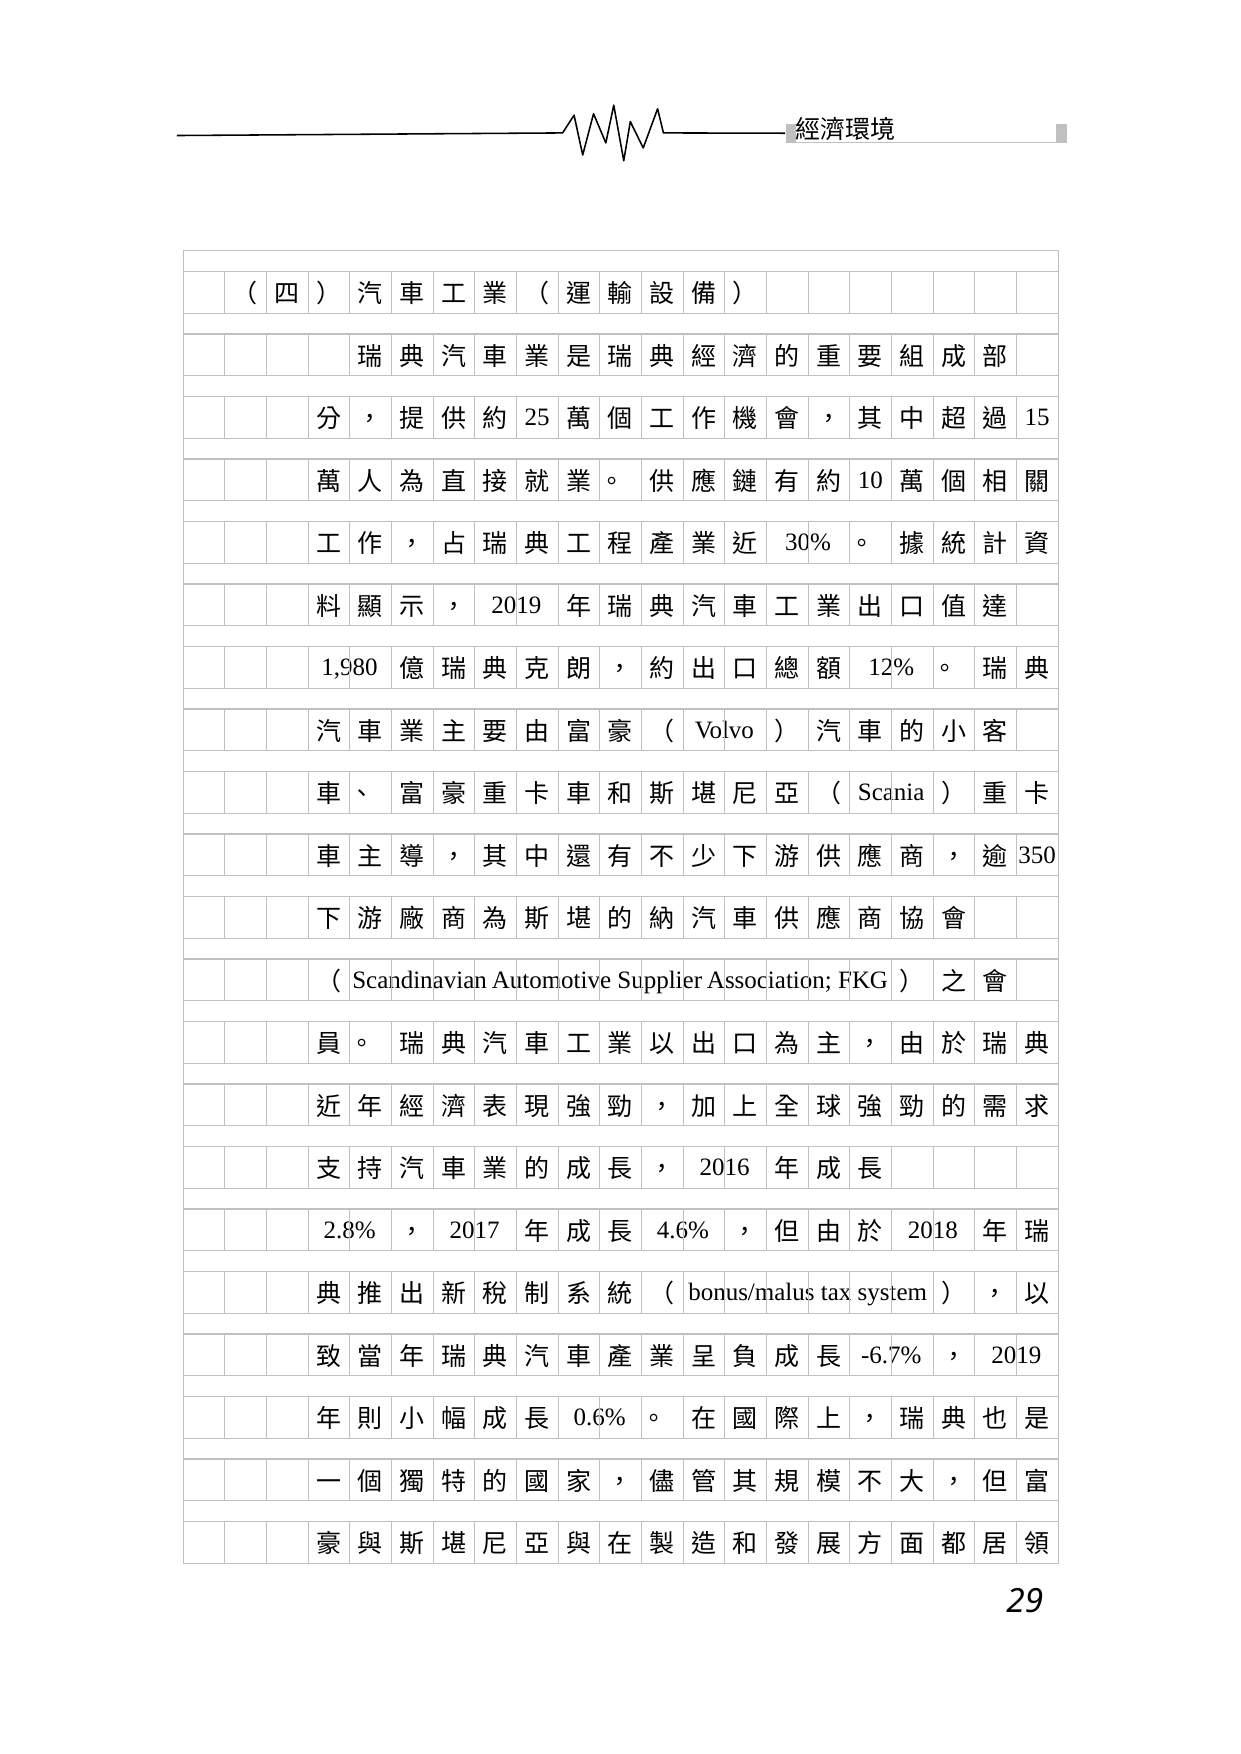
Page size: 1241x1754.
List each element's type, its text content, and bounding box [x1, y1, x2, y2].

text [809, 272, 849, 313]
text 瑞典汽車業是瑞典經濟的重要組成部分，提供約25萬個工作機會，其中超過15萬人為直接就業。供應鏈有約10萬個相關工作，占瑞典工程產業近30%。據統計資料顯示，2019年瑞典汽車工業出口值達1,980億瑞典克朗，約出口總額12%。瑞典汽車業主要由富豪（Volvo）汽車的小客車、富豪重卡車和斯堪尼亞（Scania）重卡車主導，其中還有不少下游供應商，逾350下游廠商為斯堪的納汽車供應商協會（Scandinavian Automotive Supplier Association; FKG）之會員。瑞典汽車工業以出口為主，由於瑞典近年經濟表現強勁，加上全球強勁的需求支持汽車業的成長，2016年成長2.8%，2017年成長4.6%，但由於2018年瑞典推出新稅制系統（bonus/malus tax system），以致當年瑞典汽車產業呈負成長-6.7%，2019年則小幅成長0.6%。在國際上，瑞典也是一個獨特的國家，儘管其規模不大，但富豪與斯堪尼亞與在製造和發展方面都居領先地位。因此有關該產業的變動，如2010年以來的Volvo汽車與Saab汽車危機，因為受影響的家庭都超過數萬戶，所以瑞典政府均非常小心地處理。 [281, 564, 1058, 583]
text 運 [559, 272, 599, 313]
text 瑞典汽車業是瑞典經濟的重要組成部分，提供約25萬個工作機會，其中超過15萬人為直接就業。供應鏈有約10萬個相關工作，占瑞典工程產業近30%。據統計資料顯示，2019年瑞典汽車工業出口值達1,980億瑞典克朗，約出口總額12%。瑞典汽車業主要由富豪（Volvo）汽車的小客車、富豪重卡車和斯堪尼亞（Scania）重卡車主導，其中還有不少下游供應商，逾350下游廠商為斯堪的納汽車供應商協會（Scandinavian Automotive Supplier Association; FKG）之會員。瑞典汽車工業以出口為主，由於瑞典近年經濟表現強勁，加上全球強勁的需求支持汽車業的成長，2016年成長2.8%，2017年成長4.6%，但由於2018年瑞典推出新稅制系統（bonus/malus tax system），以致當年瑞典汽車產業呈負成長-6.7%，2019年則小幅成長0.6%。在國際上，瑞典也是一個獨特的國家，儘管其規模不大，但富豪與斯堪尼亞與在製造和發展方面都居領先地位。因此有關該產業的變動，如2010年以來的Volvo汽車與Saab汽車危機，因為受影響的家庭都超過數萬戶，所以瑞典政府均非常小心地處理。 [281, 1439, 1058, 1458]
text 瑞典汽車業是瑞典經濟的重要組成部分，提供約25萬個工作機會，其中超過15萬人為直接就業。供應鏈有約10萬個相關工作，占瑞典工程產業近30%。據統計資料顯示，2019年瑞典汽車工業出口值達1,980億瑞典克朗，約出口總額12%。瑞典汽車業主要由富豪（Volvo）汽車的小客車、富豪重卡車和斯堪尼亞（Scania）重卡車主導，其中還有不少下游供應商，逾350下游廠商為斯堪的納汽車供應商協會（Scandinavian Automotive Supplier Association; FKG）之會員。瑞典汽車工業以出口為主，由於瑞典近年經濟表現強勁，加上全球強勁的需求支持汽車業的成長，2016年成長2.8%，2017年成長4.6%，但由於2018年瑞典推出新稅制系統（bonus/malus tax system），以致當年瑞典汽車產業呈負成長-6.7%，2019年則小幅成長0.6%。在國際上，瑞典也是一個獨特的國家，儘管其規模不大，但富豪與斯堪尼亞與在製造和發展方面都居領先地位。因此有關該產業的變動，如2010年以來的Volvo汽車與Saab汽車危機，因為受影響的家庭都超過數萬戶，所以瑞典政府均非常小心地處理。 [281, 1501, 1058, 1521]
text 瑞典汽車業是瑞典經濟的重要組成部分，提供約25萬個工作機會，其中超過15萬人為直接就業。供應鏈有約10萬個相關工作，占瑞典工程產業近30%。據統計資料顯示，2019年瑞典汽車工業出口值達1,980億瑞典克朗，約出口總額12%。瑞典汽車業主要由富豪（Volvo）汽車的小客車、富豪重卡車和斯堪尼亞（Scania）重卡車主導，其中還有不少下游供應商，逾350下游廠商為斯堪的納汽車供應商協會（Scandinavian Automotive Supplier Association; FKG）之會員。瑞典汽車工業以出口為主，由於瑞典近年經濟表現強勁，加上全球強勁的需求支持汽車業的成長，2016年成長2.8%，2017年成長4.6%，但由於2018年瑞典推出新稅制系統（bonus/malus tax system），以致當年瑞典汽車產業呈負成長-6.7%，2019年則小幅成長0.6%。在國際上，瑞典也是一個獨特的國家，儘管其規模不大，但富豪與斯堪尼亞與在製造和發展方面都居領先地位。因此有關該產業的變動，如2010年以來的Volvo汽車與Saab汽車危機，因為受影響的家庭都超過數萬戶，所以瑞典政府均非常小心地處理。 [281, 1001, 1058, 1021]
text 瑞典汽車業是瑞典經濟的重要組成部分，提供約25萬個工作機會，其中超過15萬人為直接就業。供應鏈有約10萬個相關工作，占瑞典工程產業近30%。據統計資料顯示，2019年瑞典汽車工業出口值達1,980億瑞典克朗，約出口總額12%。瑞典汽車業主要由富豪（Volvo）汽車的小客車、富豪重卡車和斯堪尼亞（Scania）重卡車主導，其中還有不少下游供應商，逾350下游廠商為斯堪的納汽車供應商協會（Scandinavian Automotive Supplier Association; FKG）之會員。瑞典汽車工業以出口為主，由於瑞典近年經濟表現強勁，加上全球強勁的需求支持汽車業的成長，2016年成長2.8%，2017年成長4.6%，但由於2018年瑞典推出新稅制系統（bonus/malus tax system），以致當年瑞典汽車產業呈負成長-6.7%，2019年則小幅成長0.6%。在國際上，瑞典也是一個獨特的國家，儘管其規模不大，但富豪與斯堪尼亞與在製造和發展方面都居領先地位。因此有關該產業的變動，如2010年以來的Volvo汽車與Saab汽車危機，因為受影響的家庭都超過數萬戶，所以瑞典政府均非常小心地處理。 [281, 814, 1058, 833]
text 瑞典汽車業是瑞典經濟的重要組成部分，提供約25萬個工作機會，其中超過15萬人為直接就業。供應鏈有約10萬個相關工作，占瑞典工程產業近30%。據統計資料顯示，2019年瑞典汽車工業出口值達1,980億瑞典克朗，約出口總額12%。瑞典汽車業主要由富豪（Volvo）汽車的小客車、富豪重卡車和斯堪尼亞（Scania）重卡車主導，其中還有不少下游供應商，逾350下游廠商為斯堪的納汽車供應商協會（Scandinavian Automotive Supplier Association; FKG）之會員。瑞典汽車工業以出口為主，由於瑞典近年經濟表現強勁，加上全球強勁的需求支持汽車業的成長，2016年成長2.8%，2017年成長4.6%，但由於2018年瑞典推出新稅制系統（bonus/malus tax system），以致當年瑞典汽車產業呈負成長-6.7%，2019年則小幅成長0.6%。在國際上，瑞典也是一個獨特的國家，儘管其規模不大，但富豪與斯堪尼亞與在製造和發展方面都居領先地位。因此有關該產業的變動，如2010年以來的Volvo汽車與Saab汽車危機，因為受影響的家庭都超過數萬戶，所以瑞典政府均非常小心地處理。 [281, 501, 1058, 521]
text 業 [475, 272, 516, 313]
text 設 [642, 272, 683, 313]
text 瑞典汽車業是瑞典經濟的重要組成部分，提供約25萬個工作機會，其中超過15萬人為直接就業。供應鏈有約10萬個相關工作，占瑞典工程產業近30%。據統計資料顯示，2019年瑞典汽車工業出口值達1,980億瑞典克朗，約出口總額12%。瑞典汽車業主要由富豪（Volvo）汽車的小客車、富豪重卡車和斯堪尼亞（Scania）重卡車主導，其中還有不少下游供應商，逾350下游廠商為斯堪的納汽車供應商協會（Scandinavian Automotive Supplier Association; FKG）之會員。瑞典汽車工業以出口為主，由於瑞典近年經濟表現強勁，加上全球強勁的需求支持汽車業的成長，2016年成長2.8%，2017年成長4.6%，但由於2018年瑞典推出新稅制系統（bonus/malus tax system），以致當年瑞典汽車產業呈負成長-6.7%，2019年則小幅成長0.6%。在國際上，瑞典也是一個獨特的國家，儘管其規模不大，但富豪與斯堪尼亞與在製造和發展方面都居領先地位。因此有關該產業的變動，如2010年以來的Volvo汽車與Saab汽車危機，因為受影響的家庭都超過數萬戶，所以瑞典政府均非常小心地處理。 [281, 689, 1058, 708]
text 瑞典汽車業是瑞典經濟的重要組成部分，提供約25萬個工作機會，其中超過15萬人為直接就業。供應鏈有約10萬個相關工作，占瑞典工程產業近30%。據統計資料顯示，2019年瑞典汽車工業出口值達1,980億瑞典克朗，約出口總額12%。瑞典汽車業主要由富豪（Volvo）汽車的小客車、富豪重卡車和斯堪尼亞（Scania）重卡車主導，其中還有不少下游供應商，逾350下游廠商為斯堪的納汽車供應商協會（Scandinavian Automotive Supplier Association; FKG）之會員。瑞典汽車工業以出口為主，由於瑞典近年經濟表現強勁，加上全球強勁的需求支持汽車業的成長，2016年成長2.8%，2017年成長4.6%，但由於2018年瑞典推出新稅制系統（bonus/malus tax system），以致當年瑞典汽車產業呈負成長-6.7%，2019年則小幅成長0.6%。在國際上，瑞典也是一個獨特的國家，儘管其規模不大，但富豪與斯堪尼亞與在製造和發展方面都居領先地位。因此有關該產業的變動，如2010年以來的Volvo汽車與Saab汽車危機，因為受影響的家庭都超過數萬戶，所以瑞典政府均非常小心地處理。 [281, 314, 1058, 333]
text 瑞典汽車業是瑞典經濟的重要組成部分，提供約25萬個工作機會，其中超過15萬人為直接就業。供應鏈有約10萬個相關工作，占瑞典工程產業近30%。據統計資料顯示，2019年瑞典汽車工業出口值達1,980億瑞典克朗，約出口總額12%。瑞典汽車業主要由富豪（Volvo）汽車的小客車、富豪重卡車和斯堪尼亞（Scania）重卡車主導，其中還有不少下游供應商，逾350下游廠商為斯堪的納汽車供應商協會（Scandinavian Automotive Supplier Association; FKG）之會員。瑞典汽車工業以出口為主，由於瑞典近年經濟表現強勁，加上全球強勁的需求支持汽車業的成長，2016年成長2.8%，2017年成長4.6%，但由於2018年瑞典推出新稅制系統（bonus/malus tax system），以致當年瑞典汽車產業呈負成長-6.7%，2019年則小幅成長0.6%。在國際上，瑞典也是一個獨特的國家，儘管其規模不大，但富豪與斯堪尼亞與在製造和發展方面都居領先地位。因此有關該產業的變動，如2010年以來的Volvo汽車與Saab汽車危機，因為受影響的家庭都超過數萬戶，所以瑞典政府均非常小心地處理。 [281, 939, 1058, 958]
text 瑞典汽車業是瑞典經濟的重要組成部分，提供約25萬個工作機會，其中超過15萬人為直接就業。供應鏈有約10萬個相關工作，占瑞典工程產業近30%。據統計資料顯示，2019年瑞典汽車工業出口值達1,980億瑞典克朗，約出口總額12%。瑞典汽車業主要由富豪（Volvo）汽車的小客車、富豪重卡車和斯堪尼亞（Scania）重卡車主導，其中還有不少下游供應商，逾350下游廠商為斯堪的納汽車供應商協會（Scandinavian Automotive Supplier Association; FKG）之會員。瑞典汽車工業以出口為主，由於瑞典近年經濟表現強勁，加上全球強勁的需求支持汽車業的成長，2016年成長2.8%，2017年成長4.6%，但由於2018年瑞典推出新稅制系統（bonus/malus tax system），以致當年瑞典汽車產業呈負成長-6.7%，2019年則小幅成長0.6%。在國際上，瑞典也是一個獨特的國家，儘管其規模不大，但富豪與斯堪尼亞與在製造和發展方面都居領先地位。因此有關該產業的變動，如2010年以來的Volvo汽車與Saab汽車危機，因為受影響的家庭都超過數萬戶，所以瑞典政府均非常小心地處理。 [281, 1251, 1058, 1271]
text 瑞典汽車業是瑞典經濟的重要組成部分，提供約25萬個工作機會，其中超過15萬人為直接就業。供應鏈有約10萬個相關工作，占瑞典工程產業近30%。據統計資料顯示，2019年瑞典汽車工業出口值達1,980億瑞典克朗，約出口總額12%。瑞典汽車業主要由富豪（Volvo）汽車的小客車、富豪重卡車和斯堪尼亞（Scania）重卡車主導，其中還有不少下游供應商，逾350下游廠商為斯堪的納汽車供應商協會（Scandinavian Automotive Supplier Association; FKG）之會員。瑞典汽車工業以出口為主，由於瑞典近年經濟表現強勁，加上全球強勁的需求支持汽車業的成長，2016年成長2.8%，2017年成長4.6%，但由於2018年瑞典推出新稅制系統（bonus/malus tax system），以致當年瑞典汽車產業呈負成長-6.7%，2019年則小幅成長0.6%。在國際上，瑞典也是一個獨特的國家，儘管其規模不大，但富豪與斯堪尼亞與在製造和發展方面都居領先地位。因此有關該產業的變動，如2010年以來的Volvo汽車與Saab汽車危機，因為受影響的家庭都超過數萬戶，所以瑞典政府均非常小心地處理。 [281, 376, 1058, 396]
text 瑞典汽車業是瑞典經濟的重要組成部分，提供約25萬個工作機會，其中超過15萬人為直接就業。供應鏈有約10萬個相關工作，占瑞典工程產業近30%。據統計資料顯示，2019年瑞典汽車工業出口值達1,980億瑞典克朗，約出口總額12%。瑞典汽車業主要由富豪（Volvo）汽車的小客車、富豪重卡車和斯堪尼亞（Scania）重卡車主導，其中還有不少下游供應商，逾350下游廠商為斯堪的納汽車供應商協會（Scandinavian Automotive Supplier Association; FKG）之會員。瑞典汽車工業以出口為主，由於瑞典近年經濟表現強勁，加上全球強勁的需求支持汽車業的成長，2016年成長2.8%，2017年成長4.6%，但由於2018年瑞典推出新稅制系統（bonus/malus tax system），以致當年瑞典汽車產業呈負成長-6.7%，2019年則小幅成長0.6%。在國際上，瑞典也是一個獨特的國家，儘管其規模不大，但富豪與斯堪尼亞與在製造和發展方面都居領先地位。因此有關該產業的變動，如2010年以來的Volvo汽車與Saab汽車危機，因為受影響的家庭都超過數萬戶，所以瑞典政府均非常小心地處理。 [281, 1314, 1058, 1333]
text 瑞典汽車業是瑞典經濟的重要組成部分，提供約25萬個工作機會，其中超過15萬人為直接就業。供應鏈有約10萬個相關工作，占瑞典工程產業近30%。據統計資料顯示，2019年瑞典汽車工業出口值達1,980億瑞典克朗，約出口總額12%。瑞典汽車業主要由富豪（Volvo）汽車的小客車、富豪重卡車和斯堪尼亞（Scania）重卡車主導，其中還有不少下游供應商，逾350下游廠商為斯堪的納汽車供應商協會（Scandinavian Automotive Supplier Association; FKG）之會員。瑞典汽車工業以出口為主，由於瑞典近年經濟表現強勁，加上全球強勁的需求支持汽車業的成長，2016年成長2.8%，2017年成長4.6%，但由於2018年瑞典推出新稅制系統（bonus/malus tax system），以致當年瑞典汽車產業呈負成長-6.7%，2019年則小幅成長0.6%。在國際上，瑞典也是一個獨特的國家，儘管其規模不大，但富豪與斯堪尼亞與在製造和發展方面都居領先地位。因此有關該產業的變動，如2010年以來的Volvo汽車與Saab汽車危機，因為受影響的家庭都超過數萬戶，所以瑞典政府均非常小心地處理。 [281, 751, 1058, 771]
text 車 [392, 272, 433, 313]
text 瑞典汽車業是瑞典經濟的重要組成部分，提供約25萬個工作機會，其中超過15萬人為直接就業。供應鏈有約10萬個相關工作，占瑞典工程產業近30%。據統計資料顯示，2019年瑞典汽車工業出口值達1,980億瑞典克朗，約出口總額12%。瑞典汽車業主要由富豪（Volvo）汽車的小客車、富豪重卡車和斯堪尼亞（Scania）重卡車主導，其中還有不少下游供應商，逾350下游廠商為斯堪的納汽車供應商協會（Scandinavian Automotive Supplier Association; FKG）之會員。瑞典汽車工業以出口為主，由於瑞典近年經濟表現強勁，加上全球強勁的需求支持汽車業的成長，2016年成長2.8%，2017年成長4.6%，但由於2018年瑞典推出新稅制系統（bonus/malus tax system），以致當年瑞典汽車產業呈負成長-6.7%，2019年則小幅成長0.6%。在國際上，瑞典也是一個獨特的國家，儘管其規模不大，但富豪與斯堪尼亞與在製造和發展方面都居領先地位。因此有關該產業的變動，如2010年以來的Volvo汽車與Saab汽車危機，因為受影響的家庭都超過數萬戶，所以瑞典政府均非常小心地處理。 [281, 1126, 1058, 1146]
text 輸 [600, 272, 641, 313]
text 瑞典汽車業是瑞典經濟的重要組成部分，提供約25萬個工作機會，其中超過15萬人為直接就業。供應鏈有約10萬個相關工作，占瑞典工程產業近30%。據統計資料顯示，2019年瑞典汽車工業出口值達1,980億瑞典克朗，約出口總額12%。瑞典汽車業主要由富豪（Volvo）汽車的小客車、富豪重卡車和斯堪尼亞（Scania）重卡車主導，其中還有不少下游供應商，逾350下游廠商為斯堪的納汽車供應商協會（Scandinavian Automotive Supplier Association; FKG）之會員。瑞典汽車工業以出口為主，由於瑞典近年經濟表現強勁，加上全球強勁的需求支持汽車業的成長，2016年成長2.8%，2017年成長4.6%，但由於2018年瑞典推出新稅制系統（bonus/malus tax system），以致當年瑞典汽車產業呈負成長-6.7%，2019年則小幅成長0.6%。在國際上，瑞典也是一個獨特的國家，儘管其規模不大，但富豪與斯堪尼亞與在製造和發展方面都居領先地位。因此有關該產業的變動，如2010年以來的Volvo汽車與Saab汽車危機，因為受影響的家庭都超過數萬戶，所以瑞典政府均非常小心地處理。 [281, 1064, 1058, 1083]
text 汽 [350, 272, 391, 313]
text [207, 272, 224, 313]
text 瑞典汽車業是瑞典經濟的重要組成部分，提供約25萬個工作機會，其中超過15萬人為直接就業。供應鏈有約10萬個相關工作，占瑞典工程產業近30%。據統計資料顯示，2019年瑞典汽車工業出口值達1,980億瑞典克朗，約出口總額12%。瑞典汽車業主要由富豪（Volvo）汽車的小客車、富豪重卡車和斯堪尼亞（Scania）重卡車主導，其中還有不少下游供應商，逾350下游廠商為斯堪的納汽車供應商協會（Scandinavian Automotive Supplier Association; FKG）之會員。瑞典汽車工業以出口為主，由於瑞典近年經濟表現強勁，加上全球強勁的需求支持汽車業的成長，2016年成長2.8%，2017年成長4.6%，但由於2018年瑞典推出新稅制系統（bonus/malus tax system），以致當年瑞典汽車產業呈負成長-6.7%，2019年則小幅成長0.6%。在國際上，瑞典也是一個獨特的國家，儘管其規模不大，但富豪與斯堪尼亞與在製造和發展方面都居領先地位。因此有關該產業的變動，如2010年以來的Volvo汽車與Saab汽車危機，因為受影響的家庭都超過數萬戶，所以瑞典政府均非常小心地處理。 [281, 876, 1058, 896]
text [767, 272, 808, 313]
text 工 [434, 272, 474, 313]
text ） [309, 272, 349, 313]
text [934, 272, 974, 313]
text [975, 272, 1016, 313]
text 瑞典汽車業是瑞典經濟的重要組成部分，提供約25萬個工作機會，其中超過15萬人為直接就業。供應鏈有約10萬個相關工作，占瑞典工程產業近30%。據統計資料顯示，2019年瑞典汽車工業出口值達1,980億瑞典克朗，約出口總額12%。瑞典汽車業主要由富豪（Volvo）汽車的小客車、富豪重卡車和斯堪尼亞（Scania）重卡車主導，其中還有不少下游供應商，逾350下游廠商為斯堪的納汽車供應商協會（Scandinavian Automotive Supplier Association; FKG）之會員。瑞典汽車工業以出口為主，由於瑞典近年經濟表現強勁，加上全球強勁的需求支持汽車業的成長，2016年成長2.8%，2017年成長4.6%，但由於2018年瑞典推出新稅制系統（bonus/malus tax system），以致當年瑞典汽車產業呈負成長-6.7%，2019年則小幅成長0.6%。在國際上，瑞典也是一個獨特的國家，儘管其規模不大，但富豪與斯堪尼亞與在製造和發展方面都居領先地位。因此有關該產業的變動，如2010年以來的Volvo汽車與Saab汽車危機，因為受影響的家庭都超過數萬戶，所以瑞典政府均非常小心地處理。 [281, 626, 1058, 646]
text [892, 272, 933, 313]
text （ [225, 272, 266, 313]
text 備 [684, 272, 724, 313]
text ） [725, 272, 766, 313]
text 瑞典汽車業是瑞典經濟的重要組成部分，提供約25萬個工作機會，其中超過15萬人為直接就業。供應鏈有約10萬個相關工作，占瑞典工程產業近30%。據統計資料顯示，2019年瑞典汽車工業出口值達1,980億瑞典克朗，約出口總額12%。瑞典汽車業主要由富豪（Volvo）汽車的小客車、富豪重卡車和斯堪尼亞（Scania）重卡車主導，其中還有不少下游供應商，逾350下游廠商為斯堪的納汽車供應商協會（Scandinavian Automotive Supplier Association; FKG）之會員。瑞典汽車工業以出口為主，由於瑞典近年經濟表現強勁，加上全球強勁的需求支持汽車業的成長，2016年成長2.8%，2017年成長4.6%，但由於2018年瑞典推出新稅制系統（bonus/malus tax system），以致當年瑞典汽車產業呈負成長-6.7%，2019年則小幅成長0.6%。在國際上，瑞典也是一個獨特的國家，儘管其規模不大，但富豪與斯堪尼亞與在製造和發展方面都居領先地位。因此有關該產業的變動，如2010年以來的Volvo汽車與Saab汽車危機，因為受影響的家庭都超過數萬戶，所以瑞典政府均非常小心地處理。 [281, 1189, 1058, 1208]
text [207, 251, 1058, 271]
text [850, 272, 891, 313]
text 瑞典汽車業是瑞典經濟的重要組成部分，提供約25萬個工作機會，其中超過15萬人為直接就業。供應鏈有約10萬個相關工作，占瑞典工程產業近30%。據統計資料顯示，2019年瑞典汽車工業出口值達1,980億瑞典克朗，約出口總額12%。瑞典汽車業主要由富豪（Volvo）汽車的小客車、富豪重卡車和斯堪尼亞（Scania）重卡車主導，其中還有不少下游供應商，逾350下游廠商為斯堪的納汽車供應商協會（Scandinavian Automotive Supplier Association; FKG）之會員。瑞典汽車工業以出口為主，由於瑞典近年經濟表現強勁，加上全球強勁的需求支持汽車業的成長，2016年成長2.8%，2017年成長4.6%，但由於2018年瑞典推出新稅制系統（bonus/malus tax system），以致當年瑞典汽車產業呈負成長-6.7%，2019年則小幅成長0.6%。在國際上，瑞典也是一個獨特的國家，儘管其規模不大，但富豪與斯堪尼亞與在製造和發展方面都居領先地位。因此有關該產業的變動，如2010年以來的Volvo汽車與Saab汽車危機，因為受影響的家庭都超過數萬戶，所以瑞典政府均非常小心地處理。 [281, 1376, 1058, 1396]
text 瑞典汽車業是瑞典經濟的重要組成部分，提供約25萬個工作機會，其中超過15萬人為直接就業。供應鏈有約10萬個相關工作，占瑞典工程產業近30%。據統計資料顯示，2019年瑞典汽車工業出口值達1,980億瑞典克朗，約出口總額12%。瑞典汽車業主要由富豪（Volvo）汽車的小客車、富豪重卡車和斯堪尼亞（Scania）重卡車主導，其中還有不少下游供應商，逾350下游廠商為斯堪的納汽車供應商協會（Scandinavian Automotive Supplier Association; FKG）之會員。瑞典汽車工業以出口為主，由於瑞典近年經濟表現強勁，加上全球強勁的需求支持汽車業的成長，2016年成長2.8%，2017年成長4.6%，但由於2018年瑞典推出新稅制系統（bonus/malus tax system），以致當年瑞典汽車產業呈負成長-6.7%，2019年則小幅成長0.6%。在國際上，瑞典也是一個獨特的國家，儘管其規模不大，但富豪與斯堪尼亞與在製造和發展方面都居領先地位。因此有關該產業的變動，如2010年以來的Volvo汽車與Saab汽車危機，因為受影響的家庭都超過數萬戶，所以瑞典政府均非常小心地處理。 [281, 439, 1058, 458]
text （ [517, 272, 558, 313]
text [1017, 272, 1058, 313]
text 四 [267, 272, 308, 313]
